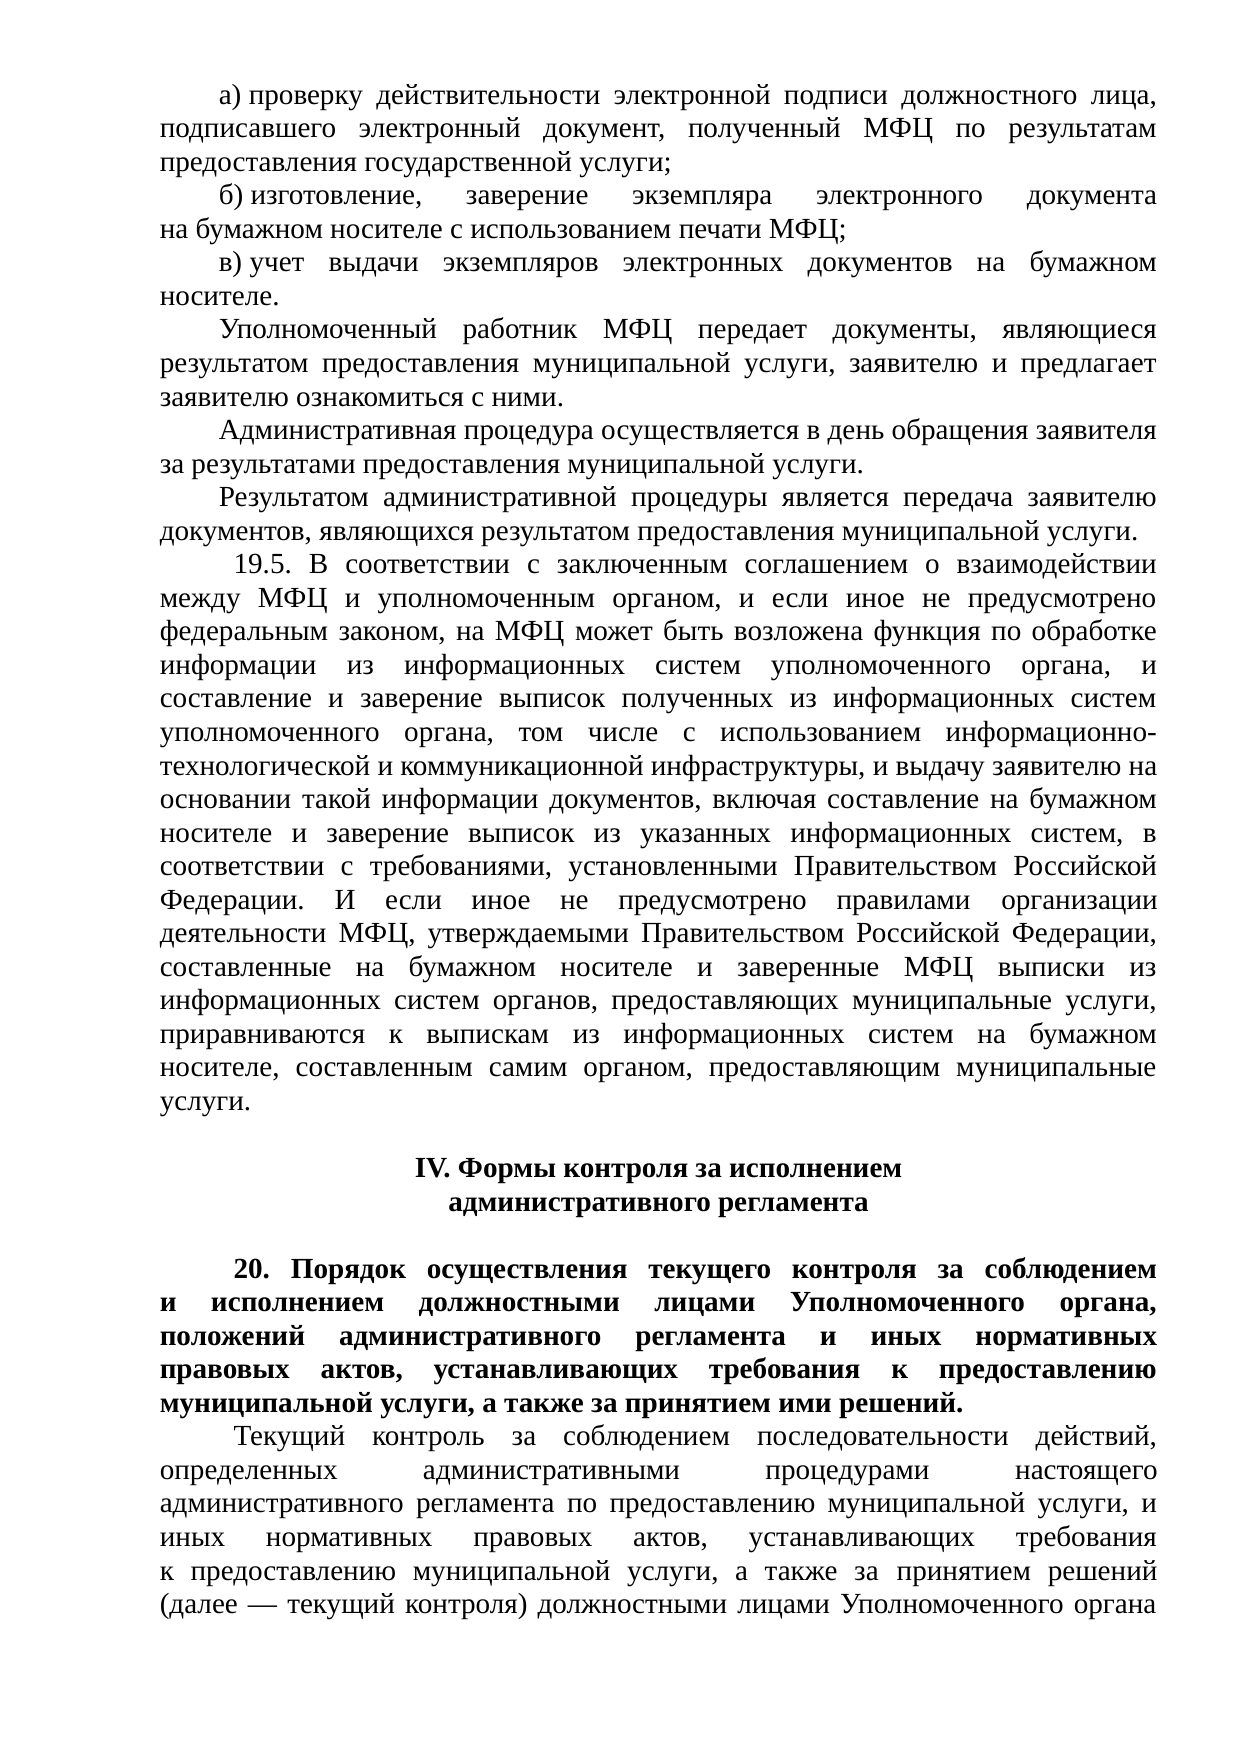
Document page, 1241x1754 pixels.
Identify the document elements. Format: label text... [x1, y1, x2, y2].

text Результатом административной процедуры является передача заявителю документов, являющихся результатом предоставления муниципальной услуги. [159, 479, 1157, 546]
subtitle IV. Формы контроля за исполнением [159, 1150, 1157, 1184]
text Текущий контроль за соблюдением последовательности действий, определенных административными процедурами настоящего административного регламента по предоставлению муниципальной услуги, и иных нормативных правовых актов, устанавливающих требования к предоставлению муниципальной услуги, а также за принятием решений (далее — текущий контроля) должностными лицами Уполномоченного органа [159, 1418, 1157, 1620]
text 20. Порядок осуществления текущего контроля за соблюдением и исполнением должностными лицами Уполномоченного органа, положений административного регламента и иных нормативных правовых актов, устанавливающих требования к предоставлению муниципальной услуги, а также за принятием ими решений. [159, 1251, 1157, 1418]
text Административная процедура осуществляется в день обращения заявителя за результатами предоставления муниципальной услуги. [159, 412, 1157, 479]
subtitle административного регламента [159, 1184, 1157, 1217]
text б) изготовление, заверение экземпляра электронного документа на бумажном носителе с использованием печати МФЦ; [159, 177, 1157, 244]
text а) проверку действительности электронной подписи должностного лица, подписавшего электронный документ, полученный МФЦ по результатам предоставления государственной услуги; [159, 77, 1157, 177]
text в) учет выдачи экземпляров электронных документов на бумажном носителе. [159, 244, 1157, 312]
text Уполномоченный работник МФЦ передает документы, являющиеся результатом предоставления муниципальной услуги, заявителю и предлагает заявителю ознакомиться с ними. [159, 312, 1157, 412]
text 19.5. В соответствии с заключенным соглашением о взаимодействии между МФЦ и уполномоченным органом, и если иное не предусмотрено федеральным законом, на МФЦ может быть возложена функция по обработке информации из информационных систем уполномоченного органа, и составление и заверение выписок полученных из информационных систем уполномоченного органа, том числе с использованием информационно-технологической и коммуникационной инфраструктуры, и выдачу заявителю на основании такой информации документов, включая составление на бумажном носителе и заверение выписок из указанных информационных систем, в соответствии с требованиями, установленными Правительством Российской Федерации. И если иное не предусмотрено правилами организации деятельности МФЦ, утверждаемыми Правительством Российской Федерации, составленные на бумажном носителе и заверенные МФЦ выписки из информационных систем органов, предоставляющих муниципальные услуги, приравниваются к выпискам из информационных систем на бумажном носителе, составленным самим органом, предоставляющим муниципальные услуги. [159, 546, 1157, 1117]
